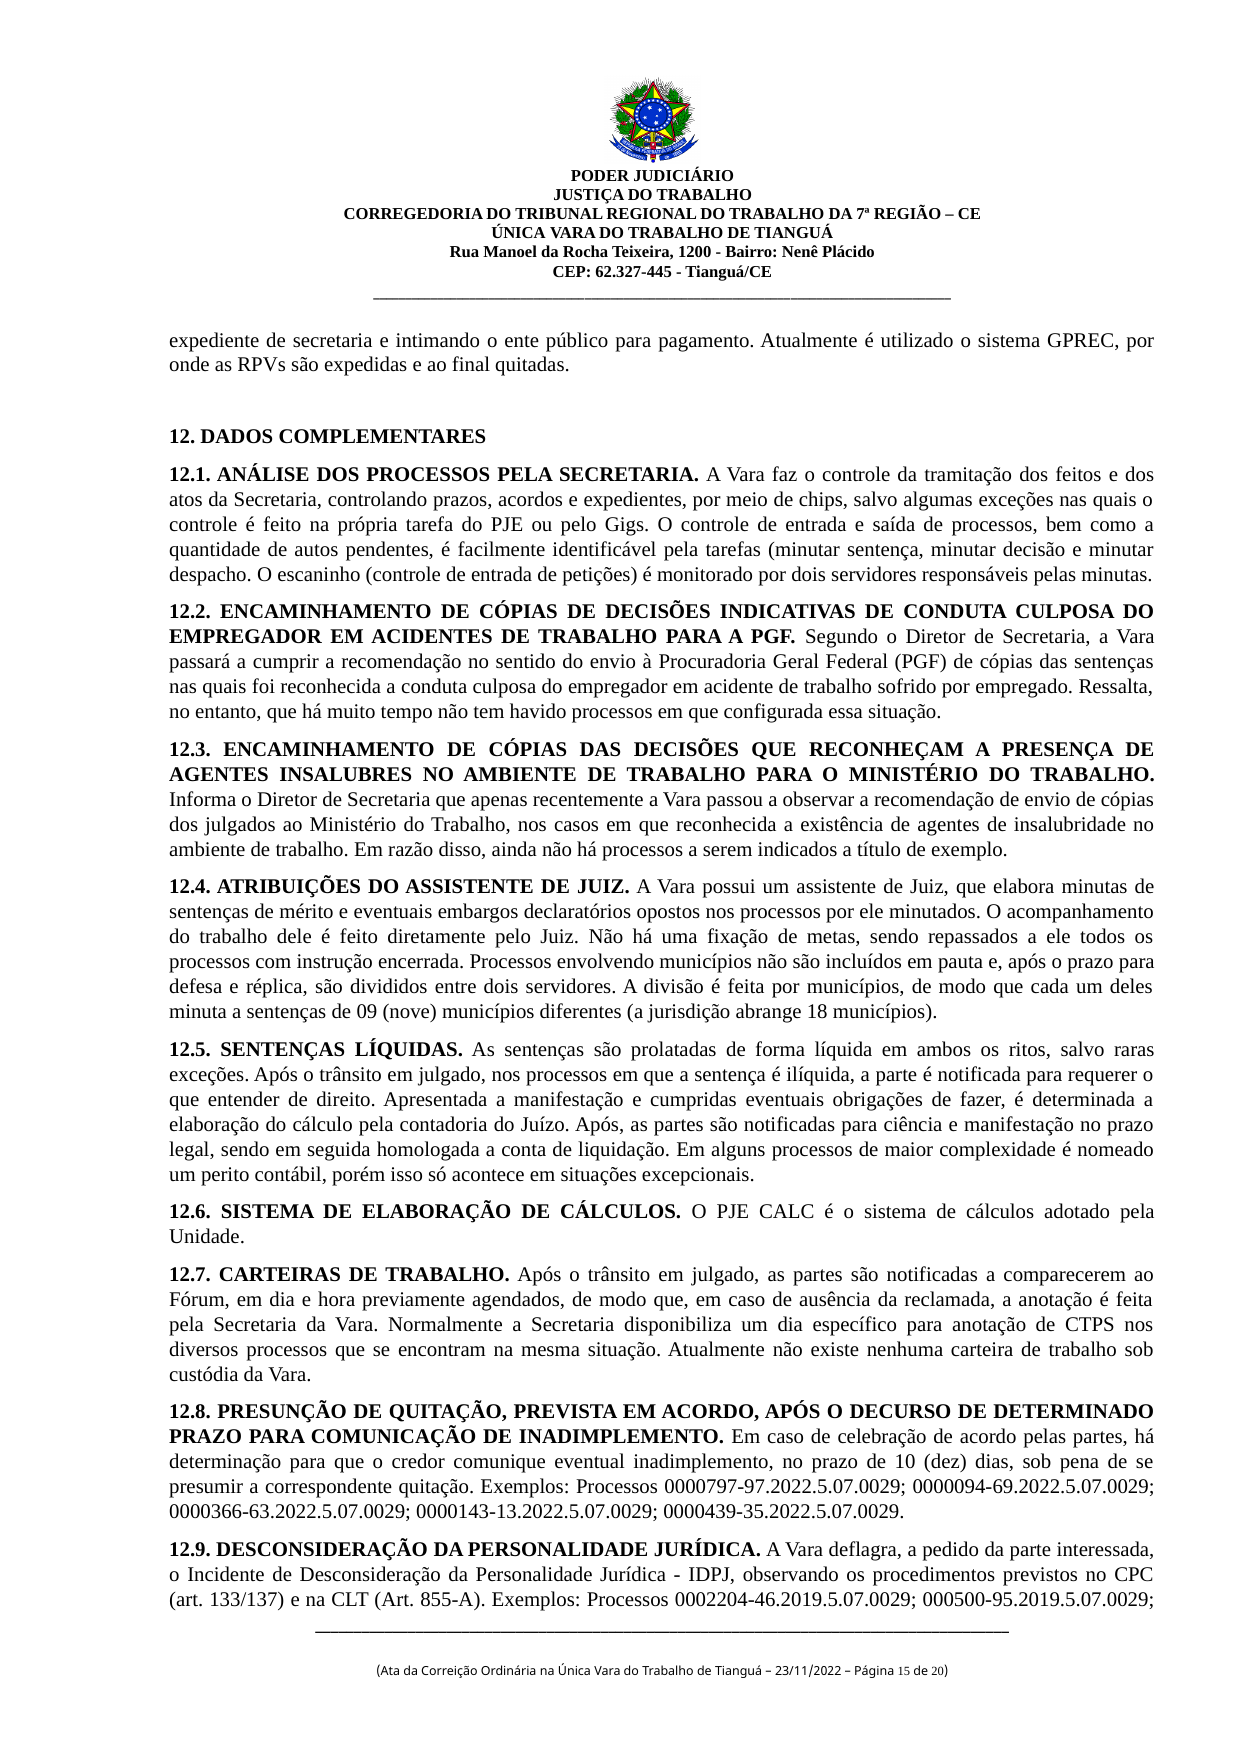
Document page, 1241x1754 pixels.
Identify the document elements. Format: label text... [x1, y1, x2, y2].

text 12.1. ANÁLISE DOS PROCESSOS PELA SECRETARIA. A Vara faz o controle da tramitação dos feitos e dos atos da Secretaria, controlando prazos, acordos e expedientes, por meio de chips, salvo algumas exceções nas quais o controle é feito na própria tarefa do PJE ou pelo Gigs. O controle de entrada e saída de processos, bem como a quantidade de autos pendentes, é facilmente identificável pela tarefas (minutar sentença, minutar decisão e minutar despacho. O escaninho (controle de entrada de petições) é monitorado por dois servidores responsáveis pelas minutas. [169, 461, 1155, 586]
text 12.3. ENCAMINHAMENTO DE CÓPIAS DAS DECISÕES QUE RECONHEÇAM A PRESENÇA DE AGENTES INSALUBRES NO AMBIENTE DE TRABALHO PARA O MINISTÉRIO DO TRABALHO. Informa o Diretor de Secretaria que apenas recentemente a Vara passou a observar a recomendação de envio de cópias dos julgados ao Ministério do Trabalho, nos casos em que reconhecida a existência de agentes de insalubridade no ambiente de trabalho. Em razão disso, ainda não há processos a serem indicados a título de exemplo. [169, 736, 1155, 861]
text 12.9. DESCONSIDERAÇÃO DA PERSONALIDADE JURÍDICA. A Vara deflagra, a pedido da parte interessada, o Incidente de Desconsideração da Personalidade Jurídica - IDPJ, observando os procedimentos previstos no CPC (art. 133/137) e na CLT (Art. 855-A). Exemplos: Processos 0002204-46.2019.5.07.0029; 000500-95.2019.5.07.0029; [169, 1536, 1155, 1611]
text expediente de secretaria e intimando o ente público para pagamento. Atualmente é utilizado o sistema GPREC, por onde as RPVs são expedidas e ao final quitadas. [169, 328, 1155, 376]
text 12.8. PRESUNÇÃO DE QUITAÇÃO, PREVISTA EM ACORDO, APÓS O DECURSO DE DETERMINADO PRAZO PARA COMUNICAÇÃO DE INADIMPLEMENTO. Em caso de celebração de acordo pelas partes, há determinação para que o credor comunique eventual inadimplemento, no prazo de 10 (dez) dias, sob pena de se presumir a correspondente quitação. Exemplos: Processos 0000797-97.2022.5.07.0029; 0000094-69.2022.5.07.0029; 0000366-63.2022.5.07.0029; 0000143-13.2022.5.07.0029; 0000439-35.2022.5.07.0029. [169, 1398, 1155, 1523]
text 12. DADOS COMPLEMENTARES [169, 423, 1155, 448]
text 12.6. SISTEMA DE ELABORAÇÃO DE CÁLCULOS. O PJE CALC é o sistema de cálculos adotado pela Unidade. [169, 1198, 1155, 1248]
text 12.5. SENTENÇAS LÍQUIDAS. As sentenças são prolatadas de forma líquida em ambos os ritos, salvo raras exceções. Após o trânsito em julgado, nos processos em que a sentença é ilíquida, a parte é notificada para requerer o que entender de direito. Apresentada a manifestação e cumpridas eventuais obrigações de fazer, é determinada a elaboração do cálculo pela contadoria do Juízo. Após, as partes são notificadas para ciência e manifestação no prazo legal, sendo em seguida homologada a conta de liquidação. Em alguns processos de maior complexidade é nomeado um perito contábil, porém isso só acontece em situações excepcionais. [169, 1036, 1155, 1186]
text 12.4. ATRIBUIÇÕES DO ASSISTENTE DE JUIZ. A Vara possui um assistente de Juiz, que elabora minutas de sentenças de mérito e eventuais embargos declaratórios opostos nos processos por ele minutados. O acompanhamento do trabalho dele é feito diretamente pelo Juiz. Não há uma fixação de metas, sendo repassados a ele todos os processos com instrução encerrada. Processos envolvendo municípios não são incluídos em pauta e, após o prazo para defesa e réplica, são divididos entre dois servidores. A divisão é feita por municípios, de modo que cada um deles minuta a sentenças de 09 (nove) municípios diferentes (a jurisdição abrange 18 municípios). [169, 873, 1155, 1023]
text 12.2. ENCAMINHAMENTO DE CÓPIAS DE DECISÕES INDICATIVAS DE CONDUTA CULPOSA DO EMPREGADOR EM ACIDENTES DE TRABALHO PARA A PGF. Segundo o Diretor de Secretaria, a Vara passará a cumprir a recomendação no sentido do envio à Procuradoria Geral Federal (PGF) de cópias das sentenças nas quais foi reconhecida a conduta culposa do empregador em acidente de trabalho sofrido por empregado. Ressalta, no entanto, que há muito tempo não tem havido processos em que configurada essa situação. [169, 598, 1155, 723]
picture [604, 75, 700, 164]
text 12.7. CARTEIRAS DE TRABALHO. Após o trânsito em julgado, as partes são notificadas a comparecerem ao Fórum, em dia e hora previamente agendados, de modo que, em caso de ausência da reclamada, a anotação é feita pela Secretaria da Vara. Normalmente a Secretaria disponibiliza um dia específico para anotação de CTPS nos diversos processos que se encontram na mesma situação. Atualmente não existe nenhuma carteira de trabalho sob custódia da Vara. [169, 1261, 1155, 1386]
